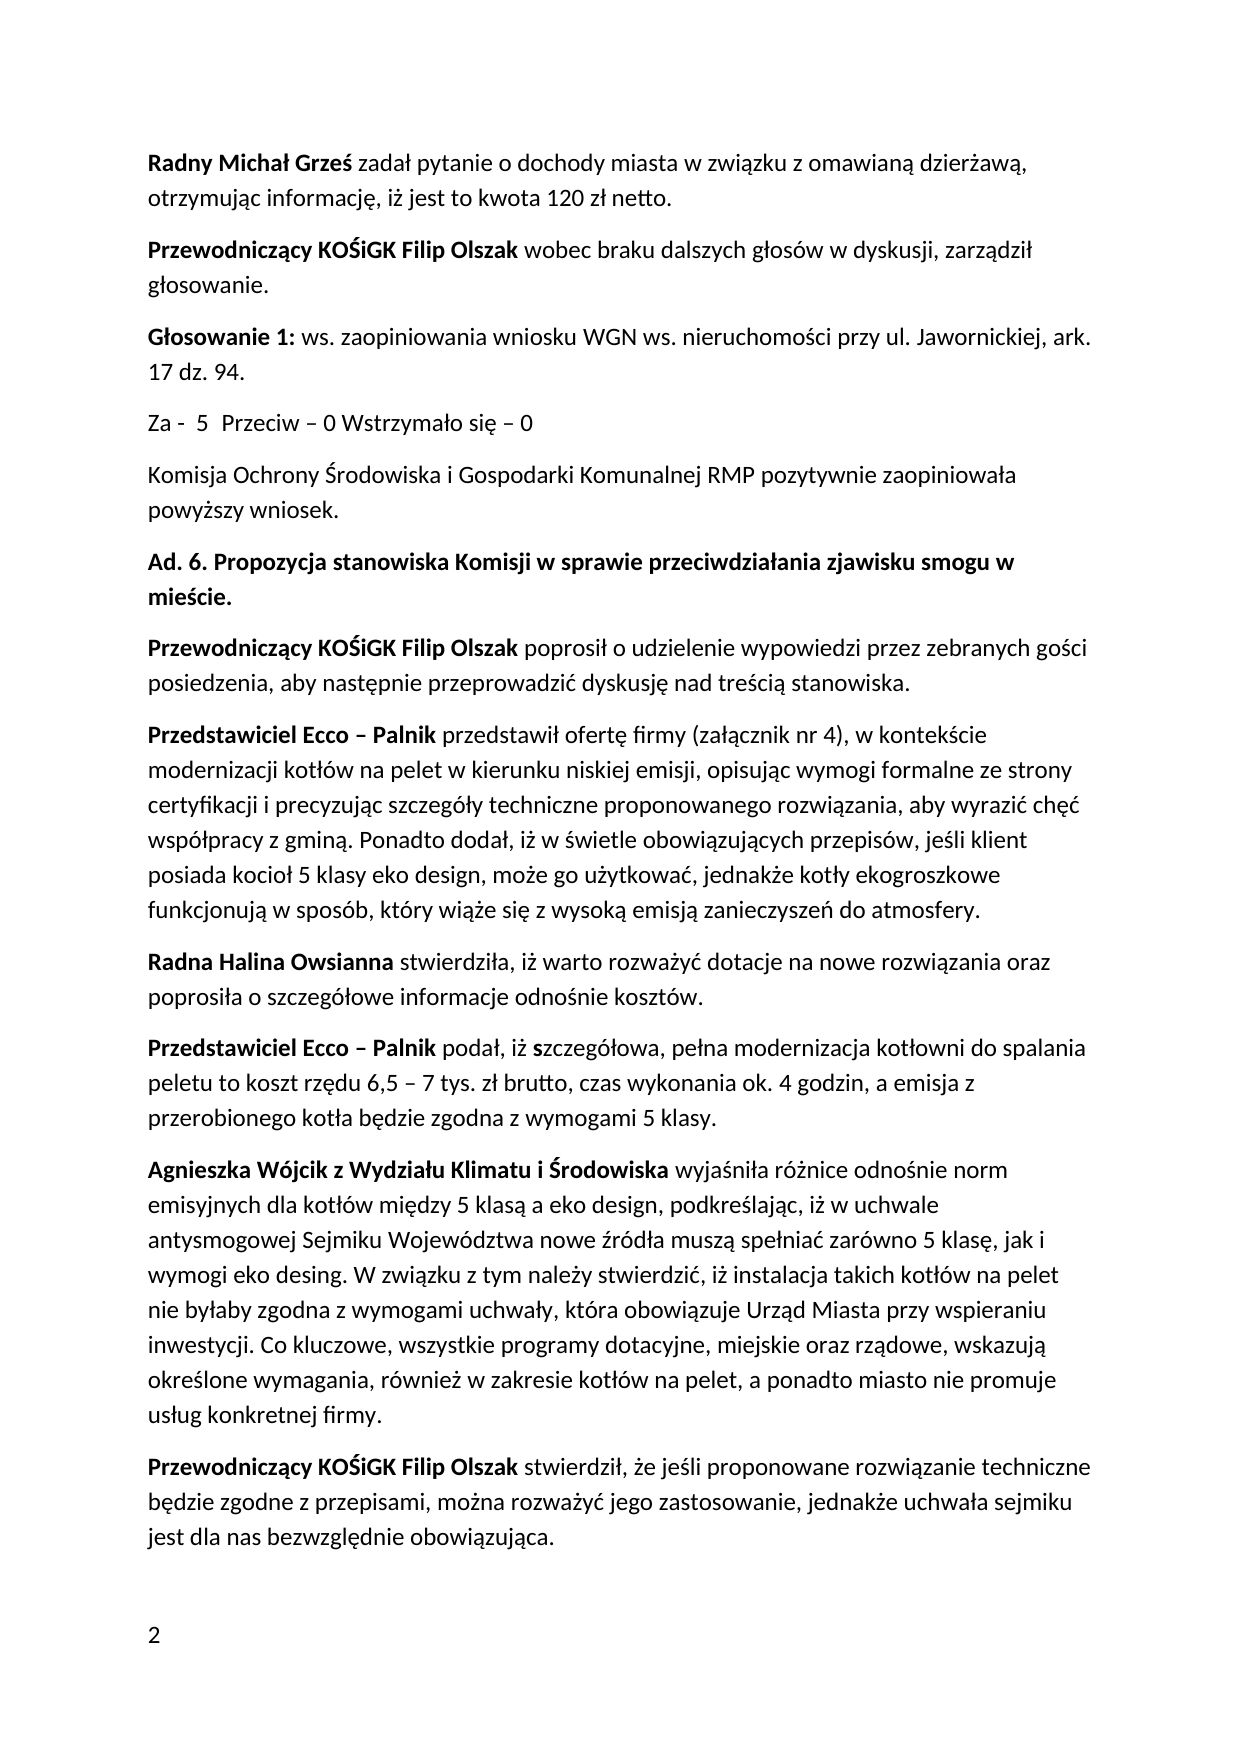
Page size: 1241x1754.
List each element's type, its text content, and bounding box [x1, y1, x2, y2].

text Radny Michał Grześ zadał pytanie o dochody miasta w związku z omawianą dzierżawą, otrzymując informację, iż jest to kwota 120 zł netto. [148, 148, 1093, 213]
text Ad. 6. Propozycja stanowiska Komisji w sprawie przeciwdziałania zjawisku smogu w mieście. [148, 546, 1093, 611]
text Za - 5 Przeciw – 0 Wstrzymało się – 0 [148, 408, 1093, 438]
text Komisja Ochrony Środowiska i Gospodarki Komunalnej RMP pozytywnie zaopiniowała powyższy wniosek. [148, 459, 1093, 525]
text Przedstawiciel Ecco – Palnik podał, iż szczegółowa, pełna modernizacja kotłowni do spalania peletu to koszt rzędu 6,5 – 7 tys. zł brutto, czas wykonania ok. 4 godzin, a emisja z przerobionego kotła będzie zgodna z wymogami 5 klasy. [148, 1033, 1093, 1133]
text Przewodniczący KOŚiGK Filip Olszak stwierdził, że jeśli proponowane rozwiązanie techniczne będzie zgodne z przepisami, można rozważyć jego zastosowanie, jednakże uchwała sejmiku jest dla nas bezwzględnie obowiązująca. [148, 1451, 1093, 1551]
text Agnieszka Wójcik z Wydziału Klimatu i Środowiska wyjaśniła różnice odnośnie norm emisyjnych dla kotłów między 5 klasą a eko design, podkreślając, iż w uchwale antysmogowej Sejmiku Województwa nowe źródła muszą spełniać zarówno 5 klasę, jak i wymogi eko desing. W związku z tym należy stwierdzić, iż instalacja takich kotłów na pelet nie byłaby zgodna z wymogami uchwały, która obowiązuje Urząd Miasta przy wspieraniu inwestycji. Co kluczowe, wszystkie programy dotacyjne, miejskie oraz rządowe, wskazują określone wymagania, również w zakresie kotłów na pelet, a ponadto miasto nie promuje usług konkretnej firmy. [148, 1154, 1093, 1430]
text Głosowanie 1: ws. zaopiniowania wniosku WGN ws. nieruchomości przy ul. Jawornickiej, ark. 17 dz. 94. [148, 321, 1093, 386]
text Przedstawiciel Ecco – Palnik przedstawił ofertę firmy (załącznik nr 4), w kontekście modernizacji kotłów na pelet w kierunku niskiej emisji, opisując wymogi formalne ze strony certyfikacji i precyzując szczegóły techniczne proponowanego rozwiązania, aby wyrazić chęć współpracy z gminą. Ponadto dodał, iż w świetle obowiązujących przepisów, jeśli klient posiada kocioł 5 klasy eko design, może go użytkować, jednakże kotły ekogroszkowe funkcjonują w sposób, który wiąże się z wysoką emisją zanieczyszeń do atmosfery. [148, 719, 1093, 925]
text Przewodniczący KOŚiGK Filip Olszak poprosił o udzielenie wypowiedzi przez zebranych gości posiedzenia, aby następnie przeprowadzić dyskusję nad treścią stanowiska. [148, 633, 1093, 698]
text Radna Halina Owsianna stwierdziła, iż warto rozważyć dotacje na nowe rozwiązania oraz poprosiła o szczegółowe informacje odnośnie kosztów. [148, 946, 1093, 1011]
text Przewodniczący KOŚiGK Filip Olszak wobec braku dalszych głosów w dyskusji, zarządził głosowanie. [148, 234, 1093, 300]
